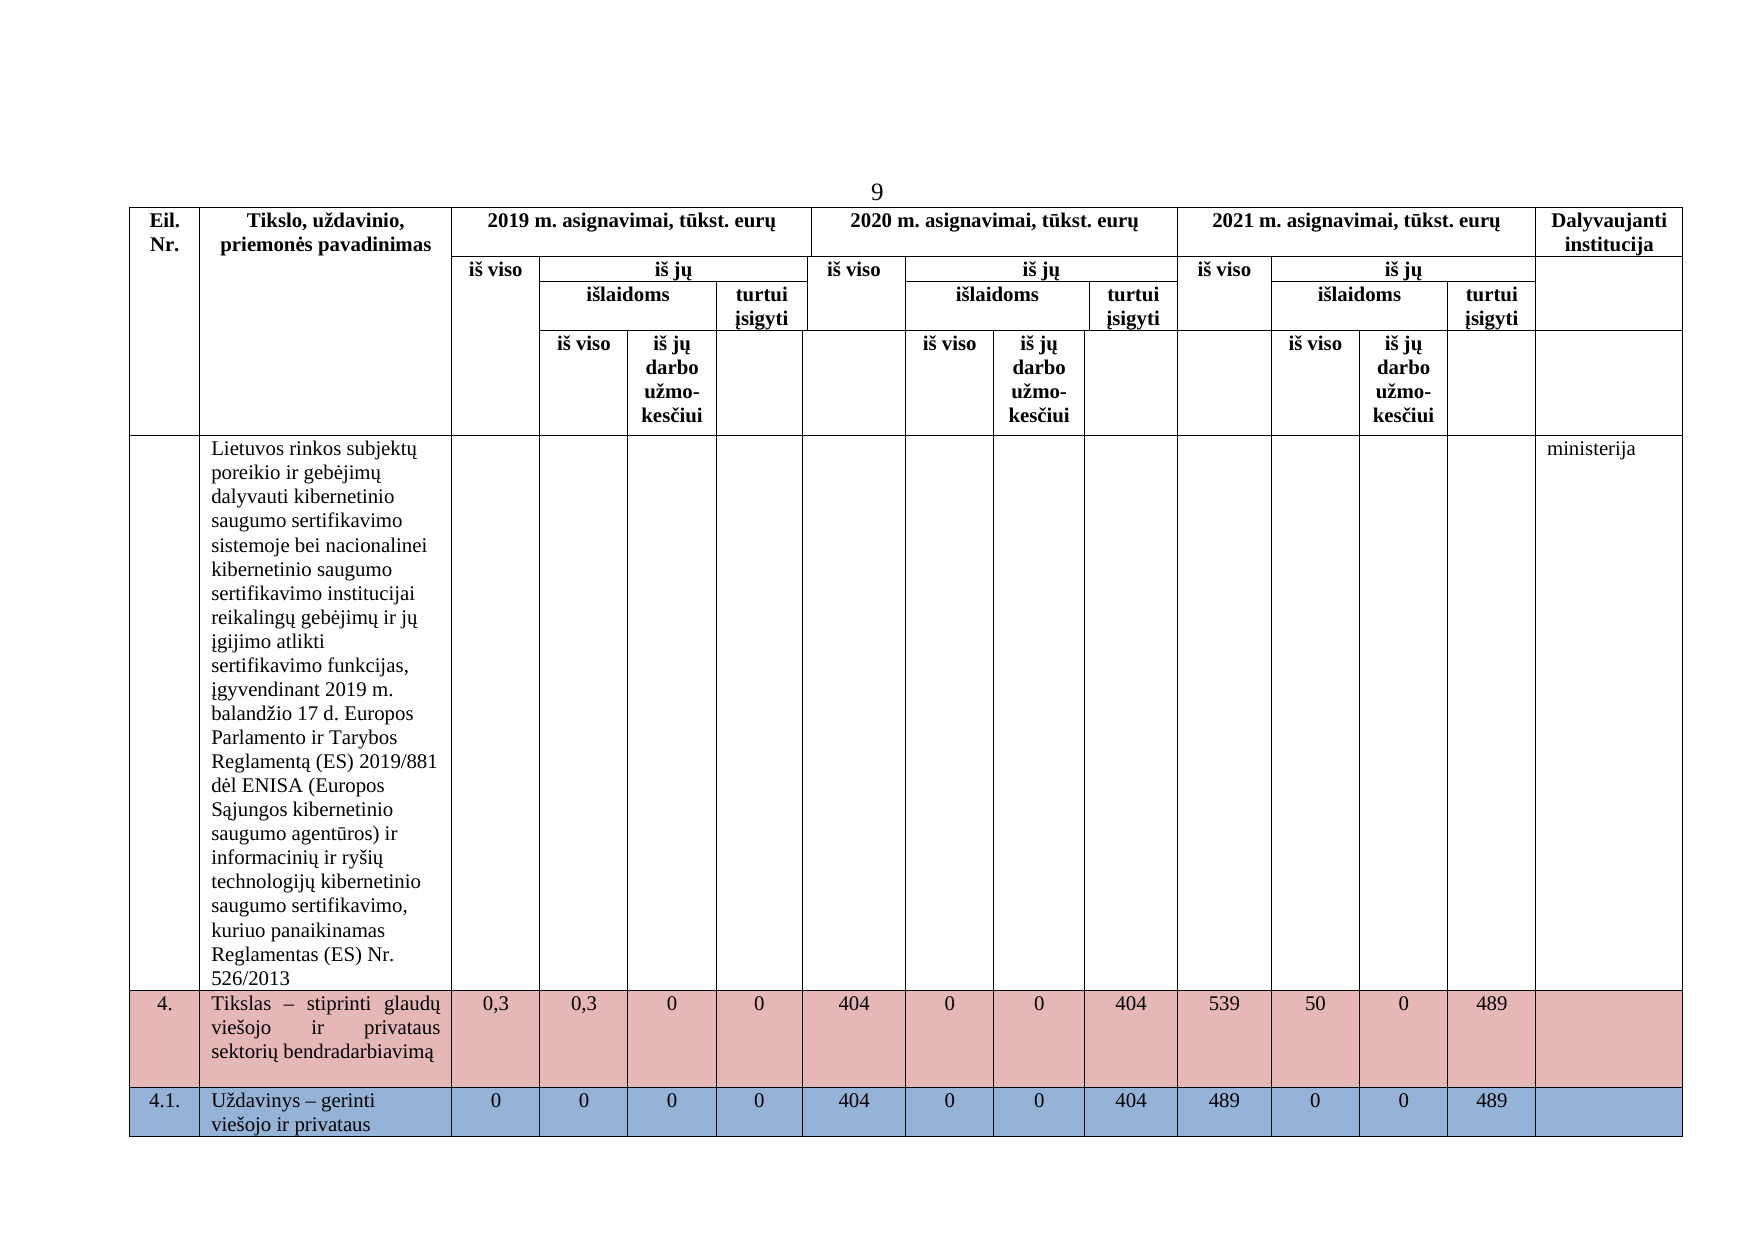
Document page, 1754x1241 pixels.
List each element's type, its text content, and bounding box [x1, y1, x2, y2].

table_cell [1178, 331, 1271, 435]
table_cell 0 [994, 991, 1084, 1087]
table_cell 0 [628, 991, 716, 1087]
table_cell 0,3 [452, 991, 539, 1087]
table_cell [1448, 331, 1535, 435]
table_cell 4.1. [130, 1088, 199, 1136]
table_cell turtui įsigyti [1090, 282, 1177, 330]
table_cell Tikslas – stiprinti glaudų viešojo ir privataus sektorių bendradarbiavimą [200, 991, 451, 1087]
table_cell [803, 331, 905, 435]
table_cell [906, 436, 993, 990]
table_cell 489 [1178, 1088, 1271, 1136]
table_cell 489 [1448, 1088, 1535, 1136]
table_cell iš viso [1178, 257, 1271, 330]
table_cell [994, 436, 1084, 990]
table_cell [452, 436, 539, 990]
table_cell [1085, 331, 1177, 435]
table_cell ministerija [1536, 436, 1682, 990]
table_cell iš viso [540, 331, 627, 435]
table_cell iš viso [906, 331, 993, 435]
table_cell [1536, 1088, 1682, 1136]
table_cell turtui įsigyti [717, 282, 807, 330]
table_cell 0,3 [540, 991, 627, 1087]
table_cell 0 [994, 1088, 1084, 1136]
table_cell iš viso [452, 257, 539, 435]
table_header Eil. Nr. [130, 208, 199, 435]
table_header Dalyvaujanti institucija [1536, 208, 1682, 256]
table_cell Uždavinys – gerinti viešojo ir privataus [200, 1088, 451, 1136]
table_cell iš viso [808, 257, 905, 330]
table_cell [1536, 257, 1682, 330]
table_cell 0 [540, 1088, 627, 1136]
table_cell 0 [717, 1088, 802, 1136]
table_cell [540, 436, 627, 990]
table_cell 0 [1360, 1088, 1447, 1136]
table_cell 539 [1178, 991, 1271, 1087]
table_cell [1448, 436, 1535, 990]
table_cell 489 [1448, 991, 1535, 1087]
table_cell išlaidoms [906, 282, 1089, 330]
table_cell iš jų darbo užmo-kesčiui [994, 331, 1084, 435]
table_cell [130, 436, 199, 990]
table_cell [1272, 436, 1359, 990]
table_cell iš jų darbo užmo-kesčiui [1360, 331, 1447, 435]
table_cell [717, 436, 802, 990]
table_cell išlaidoms [540, 282, 716, 330]
table_header 2020 m. asignavimai, tūkst. eurų [812, 208, 1177, 256]
table_cell 0 [906, 991, 993, 1087]
table_cell iš jų [906, 257, 1177, 281]
table_cell 0 [452, 1088, 539, 1136]
table_cell iš viso [1272, 331, 1359, 435]
table_cell 0 [1272, 1088, 1359, 1136]
table_cell [628, 436, 716, 990]
table_cell 50 [1272, 991, 1359, 1087]
table_cell 404 [803, 991, 905, 1087]
table_header 2019 m. asignavimai, tūkst. eurų [452, 208, 811, 256]
table_cell turtui įsigyti [1448, 282, 1535, 330]
table_cell 404 [1085, 991, 1177, 1087]
table_cell iš jų darbo užmo-kesčiui [628, 331, 716, 435]
table_cell [717, 331, 802, 435]
table_header Tikslo, uždavinio, priemonės pavadinimas [200, 208, 451, 435]
table_cell [1085, 436, 1177, 990]
table_cell išlaidoms [1272, 282, 1447, 330]
table_cell 404 [1085, 1088, 1177, 1136]
table_header 2021 m. asignavimai, tūkst. eurų [1178, 208, 1535, 256]
table_cell [1536, 331, 1682, 435]
table_cell iš jų [1272, 257, 1535, 281]
table_cell 0 [906, 1088, 993, 1136]
table_cell Lietuvos rinkos subjektų poreikio ir gebėjimų dalyvauti kibernetinio saugumo sertifikavimo sistemoje bei nacionalinei kibernetinio saugumo sertifikavimo institucijai reikalingų gebėjimų ir jų įgijimo atlikti sertifikavimo funkcijas, įgyvendinant 2019 m. balandžio 17 d. Europos Parlamento ir Tarybos Reglamentą (ES) 2019/881 dėl ENISA (Europos Sąjungos kibernetinio saugumo agentūros) ir informacinių ir ryšių technologijų kibernetinio saugumo sertifikavimo, kuriuo panaikinamas Reglamentas (ES) Nr. 526/2013 [200, 436, 451, 990]
table_cell 404 [803, 1088, 905, 1136]
table_cell [1536, 991, 1682, 1087]
table_cell iš jų [540, 257, 807, 281]
table_cell [803, 436, 905, 990]
table_cell [1178, 436, 1271, 990]
table_cell [1360, 436, 1447, 990]
table_cell 0 [717, 991, 802, 1087]
table_cell 0 [1360, 991, 1447, 1087]
table_cell 0 [628, 1088, 716, 1136]
table_cell 4. [130, 991, 199, 1087]
